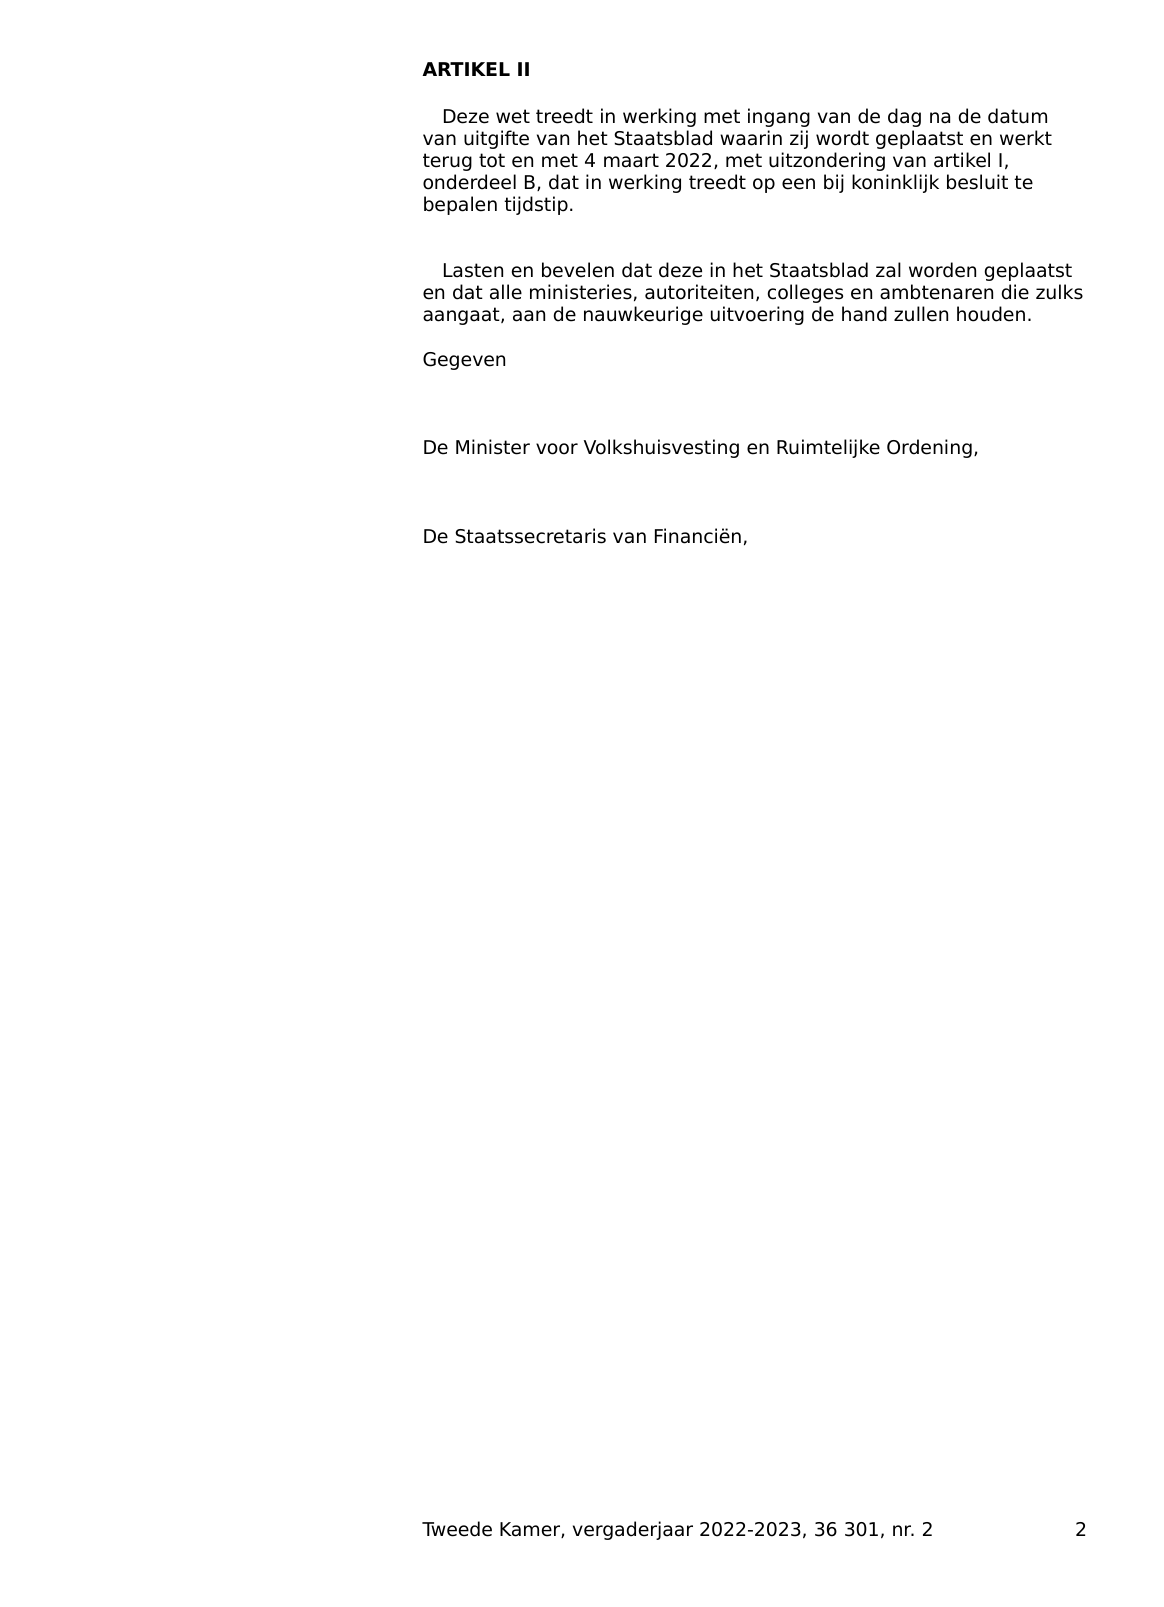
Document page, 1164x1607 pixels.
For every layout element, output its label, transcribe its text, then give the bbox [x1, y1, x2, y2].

text Lasten en bevelen dat deze in het Staatsblad zal worden geplaatst en dat alle ministeries, autoriteiten, colleges en ambtenaren die zulks aangaat, aan de nauwkeurige uitvoering de hand zullen houden. [422, 260, 1087, 326]
subtitle ARTIKEL II [422, 59, 1087, 81]
text Deze wet treedt in werking met ingang van de dag na de datum van uitgifte van het Staatsblad waarin zij wordt geplaatst en werkt terug tot en met 4 maart 2022, met uitzondering van artikel I, onderdeel B, dat in werking treedt op een bij koninklijk besluit te bepalen tijdstip. [422, 106, 1087, 216]
text Gegeven [422, 348, 1087, 370]
text De Staatssecretaris van Financiën, [422, 526, 1087, 547]
text De Minister voor Volkshuisvesting en Ruimtelijke Ordening, [422, 437, 1087, 459]
